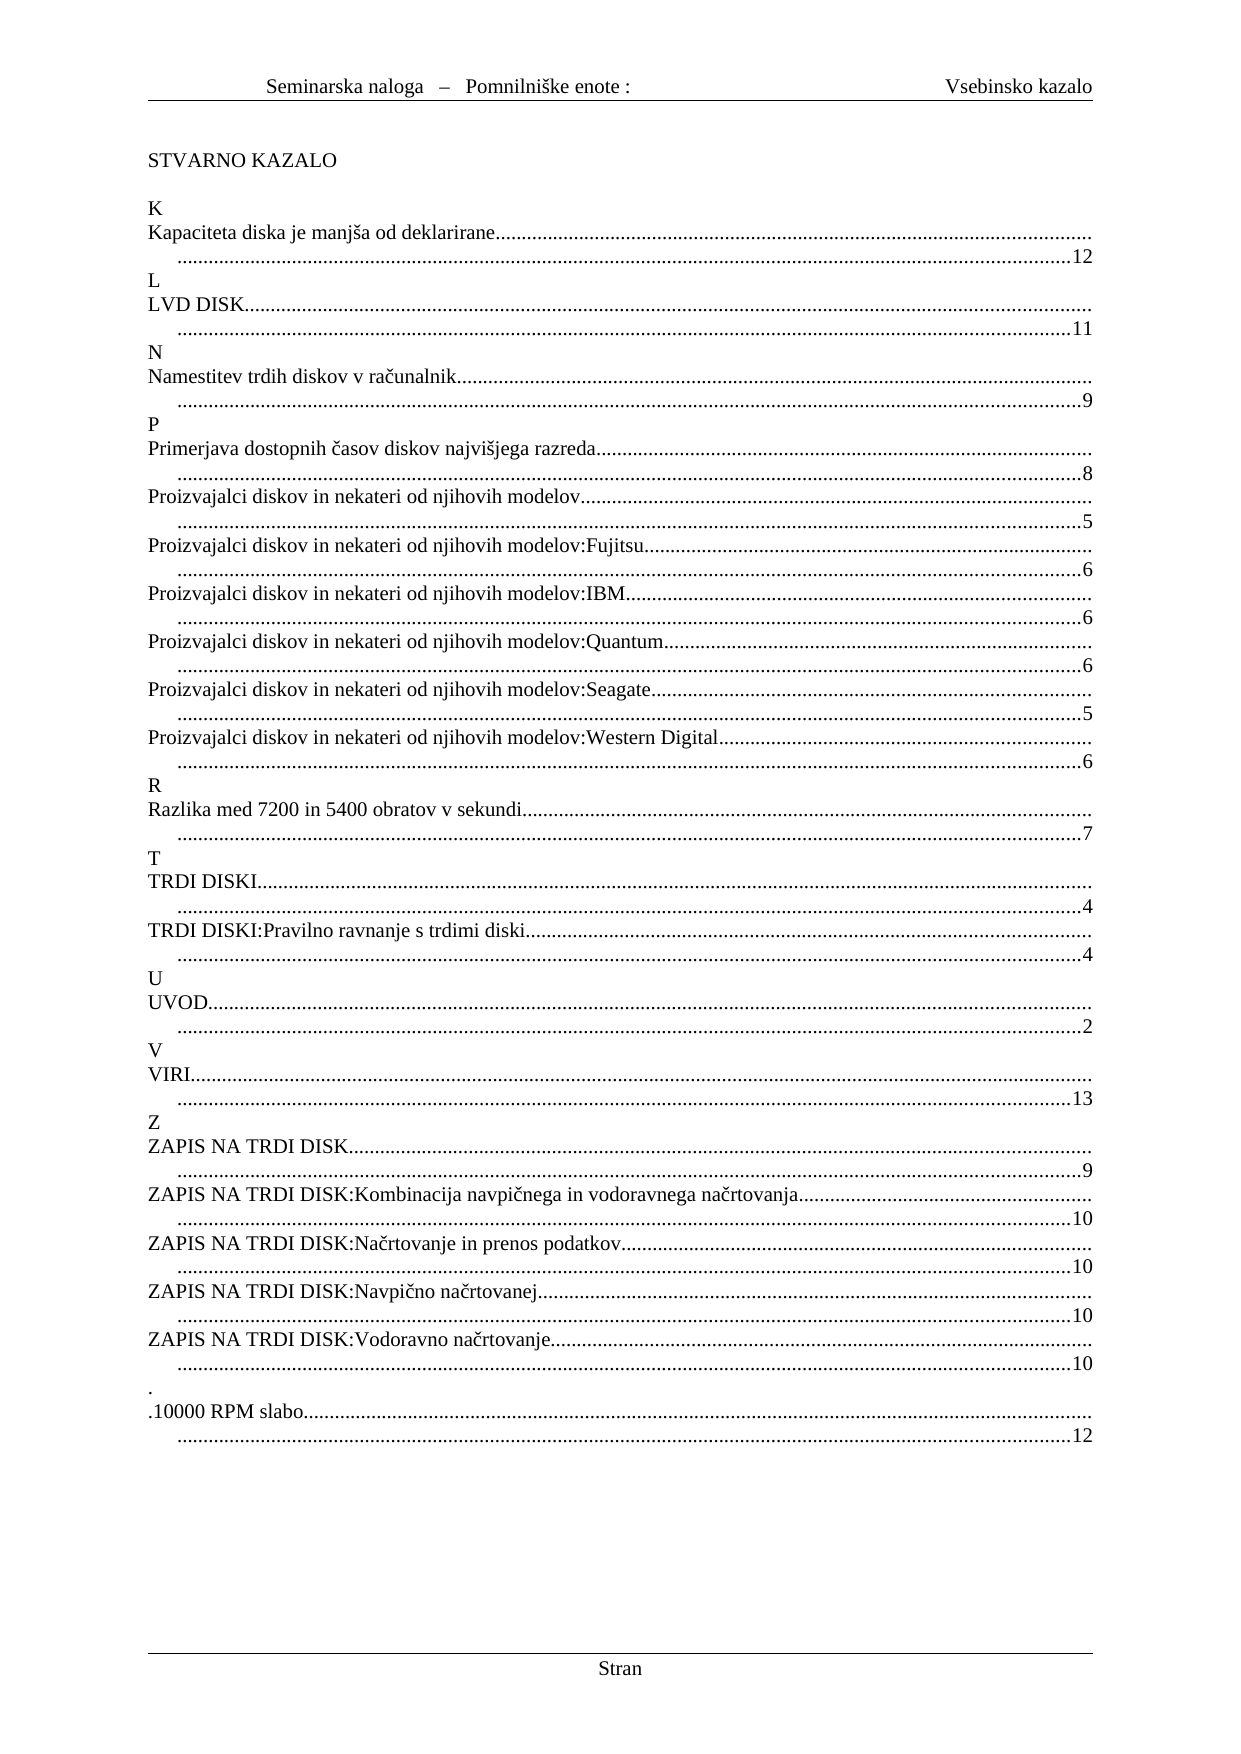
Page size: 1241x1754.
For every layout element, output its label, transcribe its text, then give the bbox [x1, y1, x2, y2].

text Proizvajalci diskov in nekateri od njihovih modelov:Seagate [148, 677, 1093, 701]
text Namestitev trdih diskov v računalnik [148, 364, 1093, 388]
text ZAPIS NA TRDI DISK:Vodoravno načrtovanje [148, 1327, 1093, 1351]
text P [148, 412, 1093, 436]
text 5 [177, 508, 1093, 533]
text Z [148, 1110, 1093, 1134]
text Primerjava dostopnih časov diskov najvišjega razreda [148, 436, 1093, 460]
text Proizvajalci diskov in nekateri od njihovih modelov:Western Digital [148, 725, 1093, 749]
text L [148, 268, 1093, 292]
text Kapaciteta diska je manjša od deklarirane [148, 220, 1093, 244]
text V [148, 1038, 1093, 1062]
text Proizvajalci diskov in nekateri od njihovih modelov:Quantum [148, 629, 1093, 653]
text 10 [177, 1206, 1093, 1230]
text 5 [177, 701, 1093, 725]
text 12 [177, 244, 1093, 268]
text ZAPIS NA TRDI DISK [148, 1134, 1093, 1158]
text 6 [177, 557, 1093, 581]
text 10 [177, 1351, 1093, 1375]
text 4 [177, 942, 1093, 966]
text LVD DISK [148, 292, 1093, 316]
text Proizvajalci diskov in nekateri od njihovih modelov [148, 484, 1093, 508]
text 6 [177, 605, 1093, 629]
text 8 [177, 460, 1093, 484]
text Proizvajalci diskov in nekateri od njihovih modelov:IBM [148, 581, 1093, 605]
text 9 [177, 1158, 1093, 1182]
text 4 [177, 893, 1093, 918]
text 11 [177, 316, 1093, 340]
text ZAPIS NA TRDI DISK:Načrtovanje in prenos podatkov [148, 1230, 1093, 1254]
text 13 [177, 1086, 1093, 1110]
text K [148, 196, 1093, 220]
text U [148, 966, 1093, 990]
text ZAPIS NA TRDI DISK:Navpično načrtovanej [148, 1278, 1093, 1303]
text TRDI DISKI:Pravilno ravnanje s trdimi diski [148, 918, 1093, 942]
text R [148, 773, 1093, 797]
text STVARNO KAZALO [148, 148, 1093, 172]
text VIRI [148, 1062, 1093, 1086]
text 7 [177, 821, 1093, 845]
text T [148, 845, 1093, 869]
text Razlika med 7200 in 5400 obratov v sekundi [148, 797, 1093, 821]
text 6 [177, 749, 1093, 773]
text 6 [177, 653, 1093, 677]
text 12 [177, 1423, 1093, 1447]
text 10 [177, 1303, 1093, 1327]
text . [148, 1375, 1093, 1399]
text UVOD [148, 990, 1093, 1014]
text N [148, 340, 1093, 364]
text .10000 RPM slabo [148, 1399, 1093, 1423]
text 9 [177, 388, 1093, 412]
text ZAPIS NA TRDI DISK:Kombinacija navpičnega in vodoravnega načrtovanja [148, 1182, 1093, 1206]
text TRDI DISKI [148, 869, 1093, 893]
text 10 [177, 1254, 1093, 1278]
text Proizvajalci diskov in nekateri od njihovih modelov:Fujitsu [148, 533, 1093, 557]
text 2 [177, 1014, 1093, 1038]
